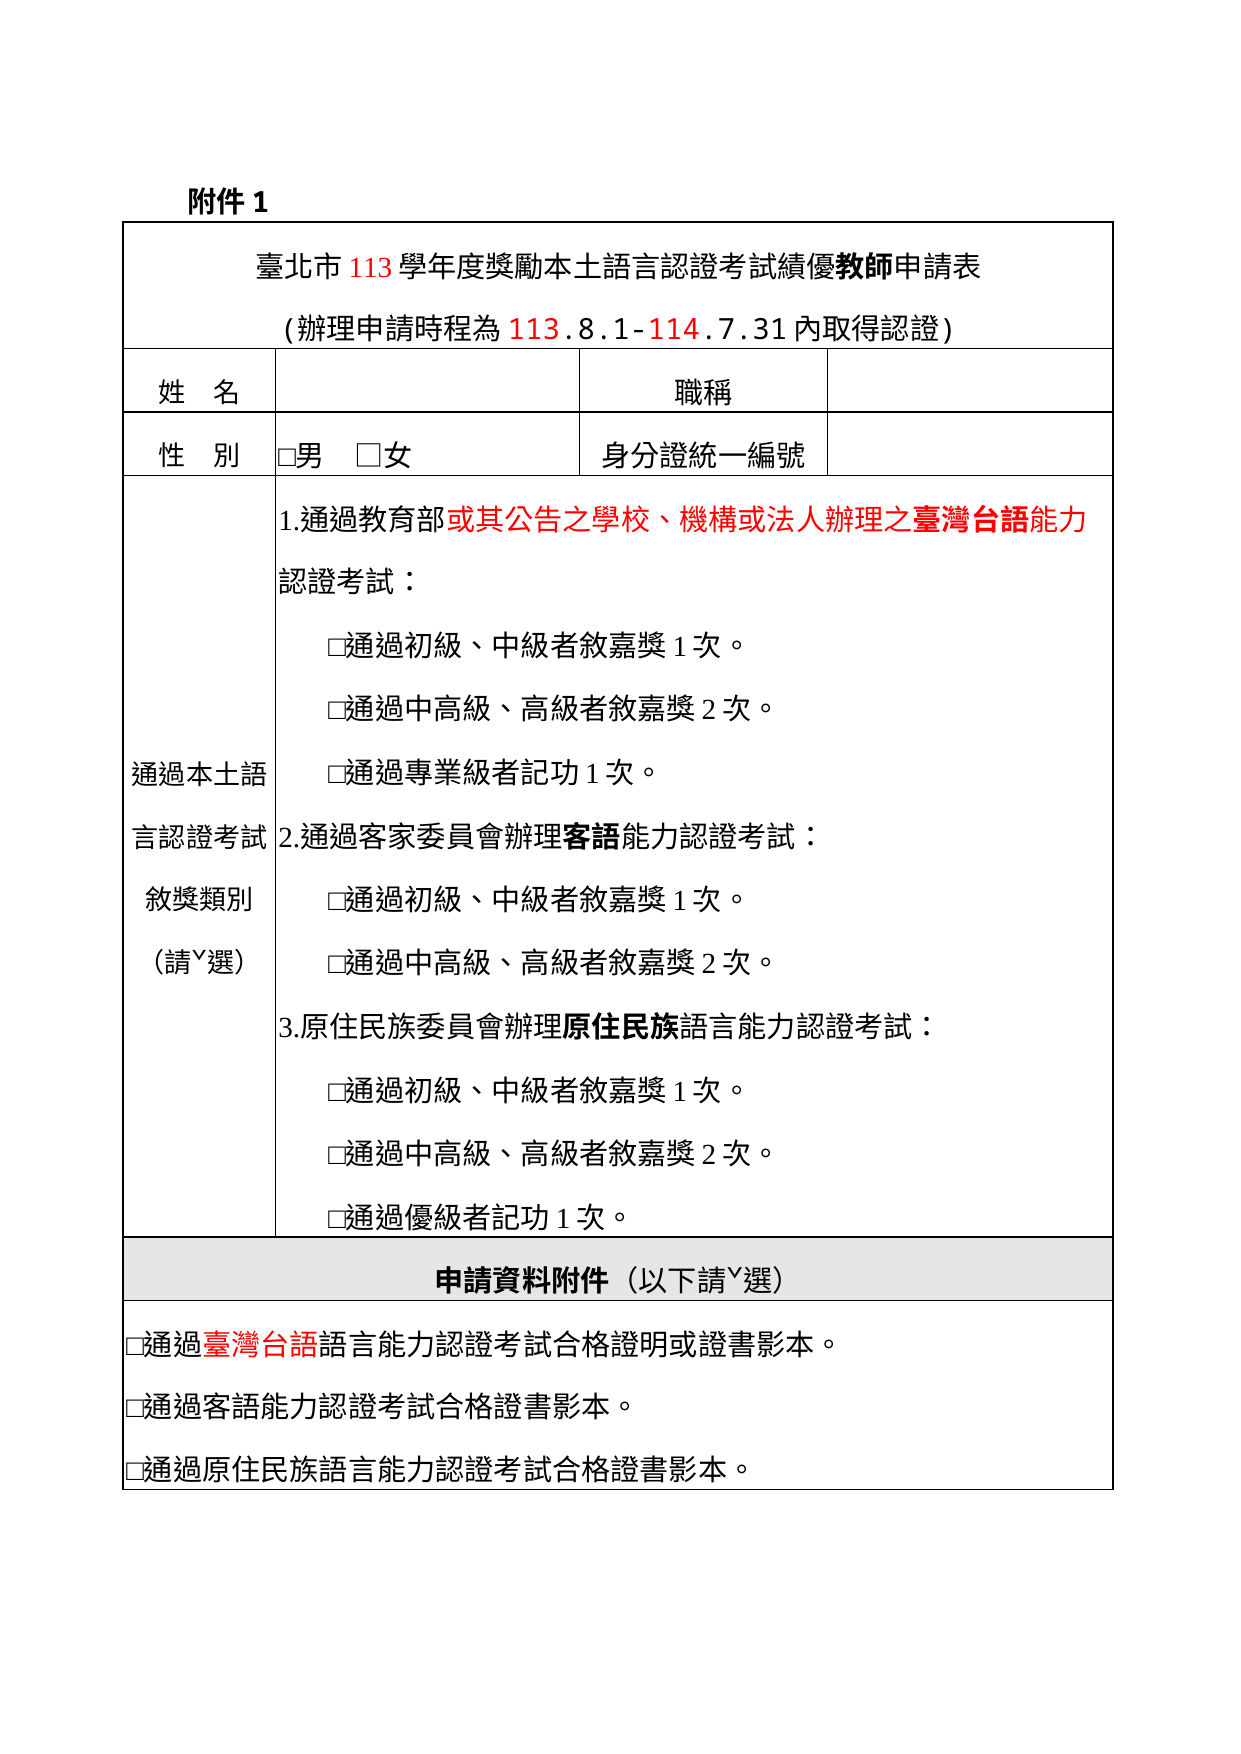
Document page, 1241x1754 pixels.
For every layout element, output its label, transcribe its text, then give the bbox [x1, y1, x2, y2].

table_cell [828, 349, 1112, 411]
text 附件1 [187, 158, 1048, 221]
table_cell □通過中高級、高級者敘嘉獎2次。 [276, 1109, 1112, 1173]
table_cell 3.原住民族委員會辦理原住民族語言能力認證考試： [276, 982, 1112, 1046]
table_header 臺北市113學年度獎勵本土語言認證考試績優教師申請表 (辦理申請時程為113.8.1-114.7.31內取得認證) [124, 223, 1112, 348]
table_cell 姓 名 [124, 349, 275, 411]
table_cell □通過客語能力認證考試合格證書影本。 [124, 1364, 1112, 1426]
table_cell □通過中高級、高級者敘嘉獎2次。 [276, 665, 1112, 728]
table_cell □通過初級、中級者敘嘉獎1次。 [276, 855, 1112, 919]
table_cell □通過專業級者記功1次。 [276, 728, 1112, 792]
table_cell 通過本土語言認證考試敘獎類別（請ˇ選） [124, 476, 275, 1236]
table_cell [828, 413, 1112, 475]
table_cell 2.通過客家委員會辦理客語能力認證考試： [276, 792, 1112, 855]
table_cell □通過臺灣台語語言能力認證考試合格證明或證書影本。 [124, 1301, 1112, 1363]
table_cell □男 □女 [276, 413, 579, 475]
table_cell □通過初級、中級者敘嘉獎1次。 [276, 1046, 1112, 1109]
table_cell □通過原住民族語言能力認證考試合格證書影本。 [124, 1426, 1112, 1488]
table_cell □通過初級、中級者敘嘉獎1次。 [276, 601, 1112, 664]
table_cell 申請資料附件（以下請ˇ選） [124, 1238, 1112, 1300]
table_cell 身分證統一編號 [580, 413, 827, 475]
table_cell [276, 349, 579, 411]
table_cell 性 別 [124, 413, 275, 475]
table_cell 職稱 [580, 349, 827, 411]
table_cell □通過優級者記功1次。 [276, 1173, 1112, 1236]
table_cell □通過中高級、高級者敘嘉獎2次。 [276, 919, 1112, 982]
table_cell 1.通過教育部或其公告之學校、機構或法人辦理之臺灣台語能力認證考試： [276, 476, 1112, 601]
